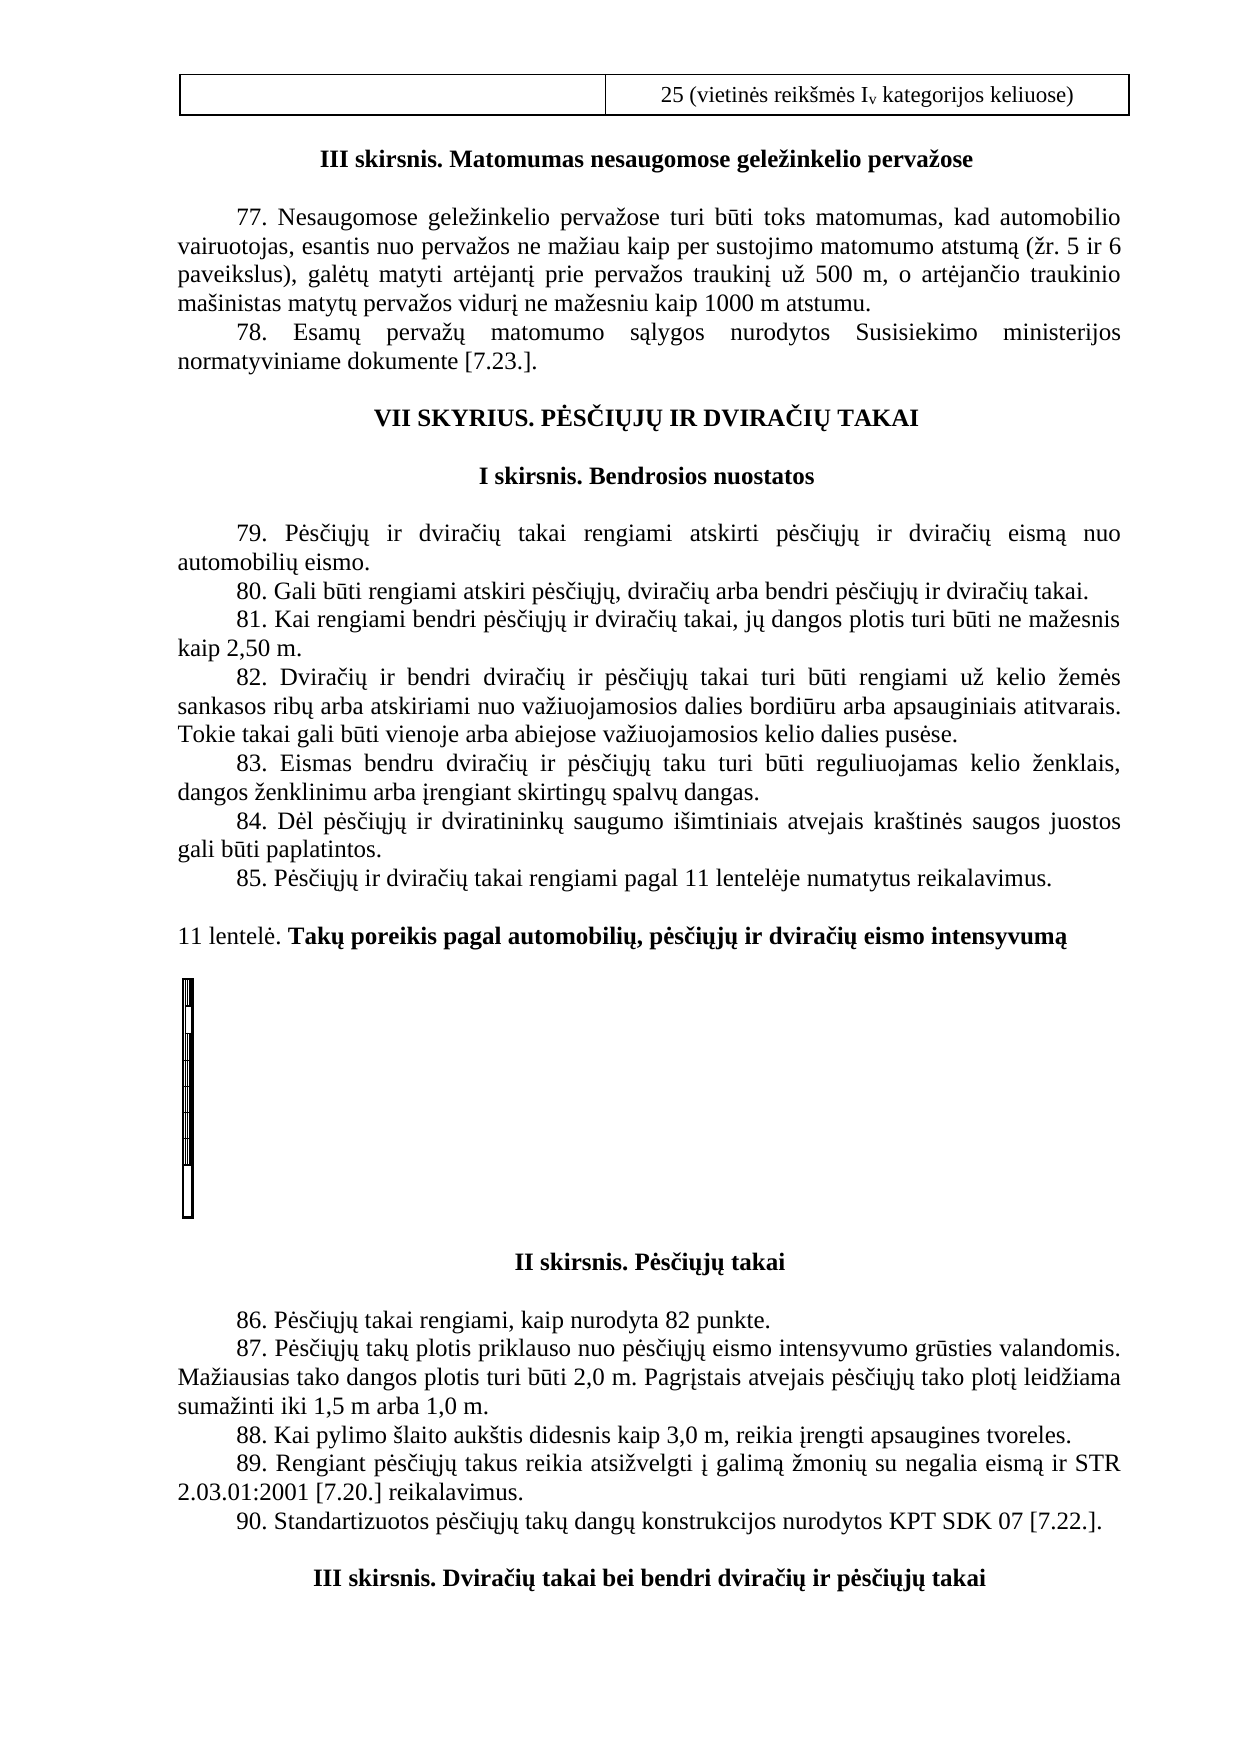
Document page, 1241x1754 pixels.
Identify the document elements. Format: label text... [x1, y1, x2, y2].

text 85. Pėsčiųjų ir dviračių takai rengiami pagal 11 lentelėje numatytus reikalavimus. [177, 863, 1122, 892]
text 86. Pėsčiųjų takai rengiami, kaip nurodyta 82 punkte. [177, 1305, 1122, 1333]
text 84. Dėl pėsčiųjų ir dviratininkų saugumo išimtiniais atvejais kraštinės saugos juostos gali būti paplatintos. [177, 806, 1122, 863]
text 87. Pėsčiųjų takų plotis priklauso nuo pėsčiųjų eismo intensyvumo grūsties valandomis. Mažiausias tako dangos plotis turi būti 2,0 m. Pagrįstais atvejais pėsčiųjų tako plotį leidžiama sumažinti iki 1,5 m arba 1,0 m. [177, 1333, 1122, 1420]
text III skirsnis. Dviračių takai bei bendri dviračių ir pėsčiųjų takai [177, 1563, 1122, 1592]
text 89. Rengiant pėsčiųjų takus reikia atsižvelgti į galimą žmonių su negalia eismą ir STR 2.03.01:2001 [7.20.] reikalavimus. [177, 1448, 1122, 1506]
text III skirsnis. Matomumas nesaugomose geležinkelio pervažose [177, 144, 1122, 173]
text 83. Eismas bendru dviračių ir pėsčiųjų taku turi būti reguliuojamas kelio ženklais, dangos ženklinimu arba įrengiant skirtingų spalvų dangas. [177, 748, 1122, 806]
text 88. Kai pylimo šlaito aukštis didesnis kaip 3,0 m, reikia įrengti apsaugines tvoreles. [177, 1420, 1122, 1448]
text I skirsnis. Bendrosios nuostatos [177, 461, 1122, 489]
text VII skyrius. Pėsčiųjų ir dviračių takai [177, 403, 1122, 432]
text 79. Pėsčiųjų ir dviračių takai rengiami atskirti pėsčiųjų ir dviračių eismą nuo automobilių eismo. [177, 518, 1122, 576]
table_cell 25 (vietinės reikšmės Iv kategorijos keliuose) [606, 75, 1128, 114]
text 81. Kai rengiami bendri pėsčiųjų ir dviračių takai, jų dangos plotis turi būti ne mažesnis kaip 2,50 m. [177, 604, 1122, 662]
text 82. Dviračių ir bendri dviračių ir pėsčiųjų takai turi būti rengiami už kelio žemės sankasos ribų arba atskiriami nuo važiuojamosios dalies bordiūru arba apsauginiais atitvarais. Tokie takai gali būti vienoje arba abiejose važiuojamosios kelio dalies pusėse. [177, 662, 1122, 748]
text 11 lentelė. Takų poreikis pagal automobilių, pėsčiųjų ir dviračių eismo intensyvumą [177, 921, 1122, 949]
text 80. Gali būti rengiami atskiri pėsčiųjų, dviračių arba bendri pėsčiųjų ir dviračių takai. [177, 576, 1122, 604]
table_cell [181, 75, 605, 114]
text II skirsnis. Pėsčiųjų takai [177, 1247, 1122, 1276]
text 77. Nesaugomose geležinkelio pervažose turi būti toks matomumas, kad automobilio vairuotojas, esantis nuo pervažos ne mažiau kaip per sustojimo matomumo atstumą (žr. 5 ir 6 paveikslus), galėtų matyti artėjantį prie pervažos traukinį už 500 m, o artėjančio traukinio mašinistas matytų pervažos vidurį ne mažesniu kaip 1000 m atstumu. [177, 202, 1122, 317]
text 78. Esamų pervažų matomumo sąlygos nurodytos Susisiekimo ministerijos normatyviniame dokumente [7.23.]. [177, 317, 1122, 374]
text 90. Standartizuotos pėsčiųjų takų dangų konstrukcijos nurodytos KPT SDK 07 [7.22.]. [177, 1506, 1122, 1535]
